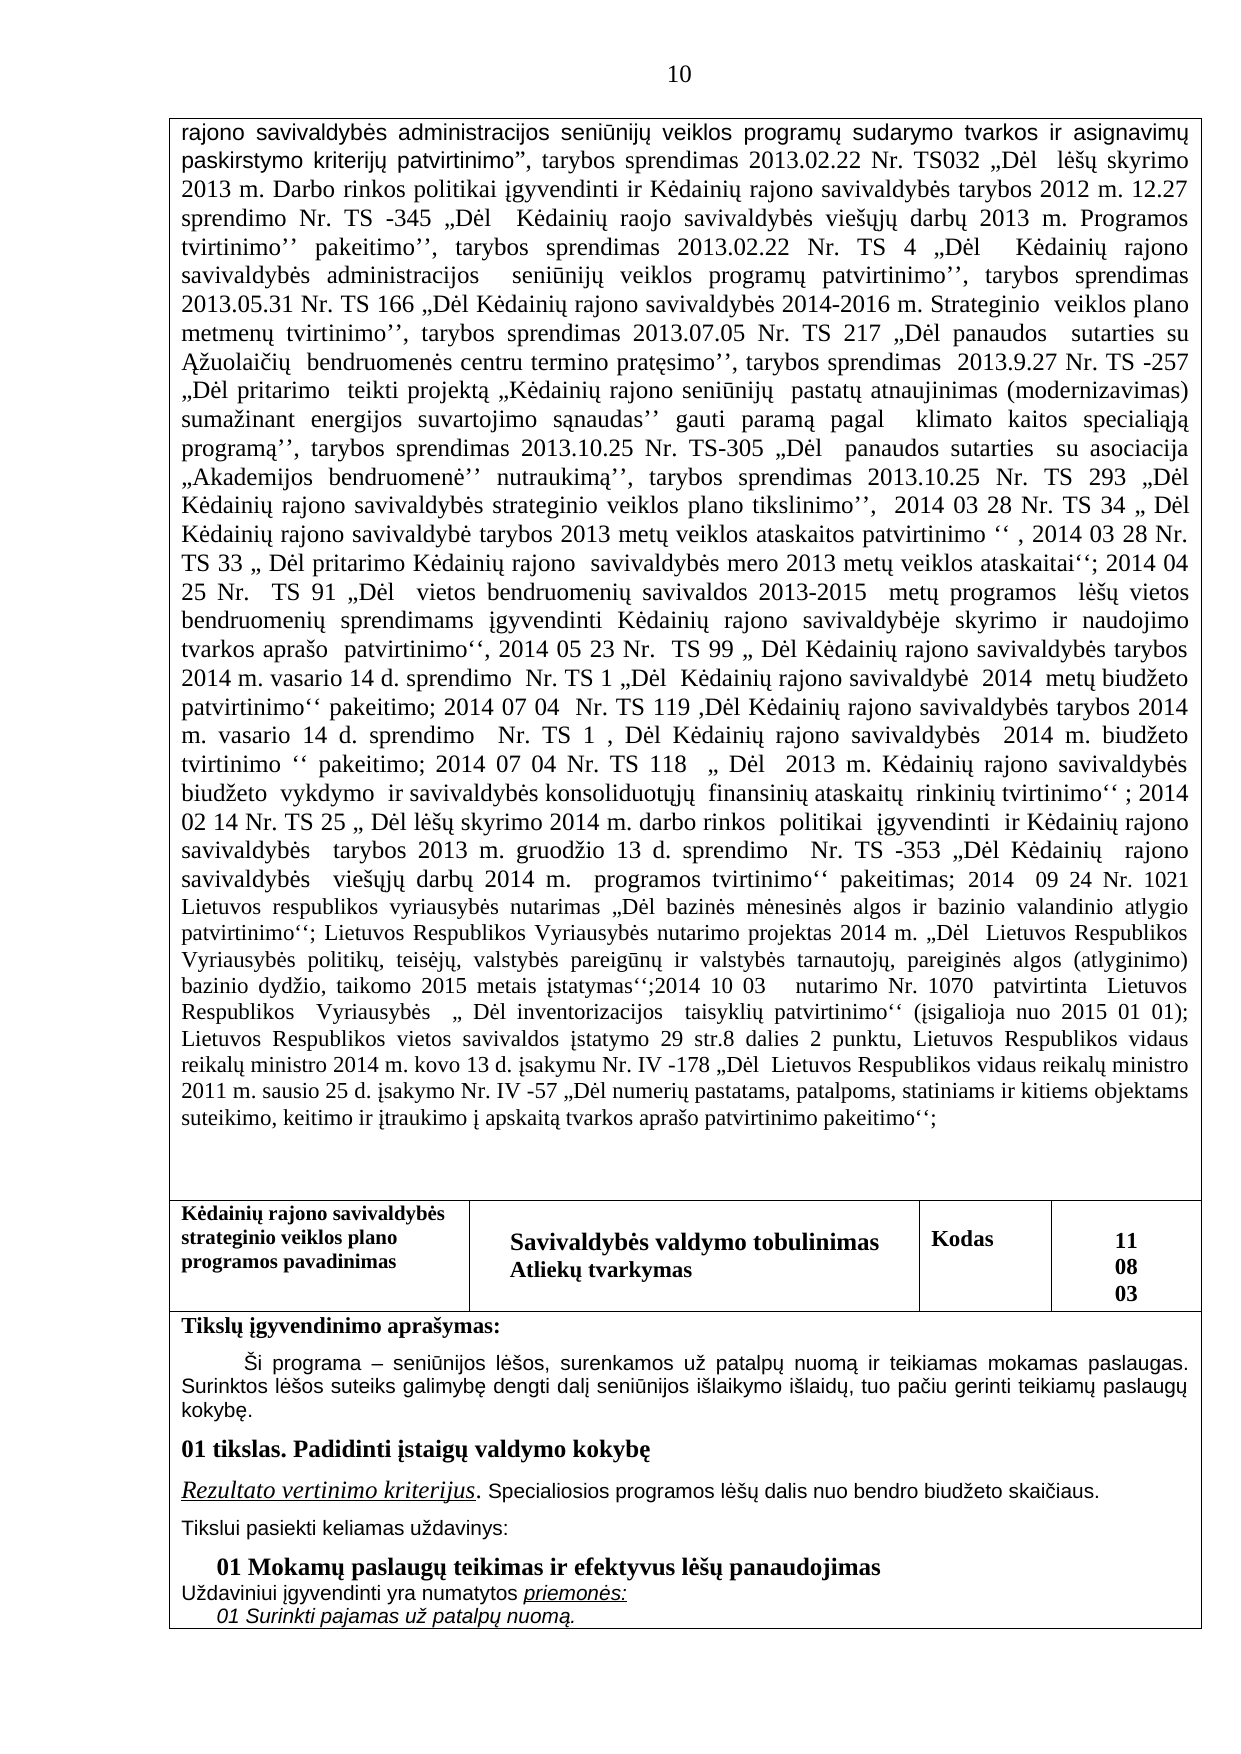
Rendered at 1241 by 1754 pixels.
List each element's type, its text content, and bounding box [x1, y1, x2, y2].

table_cell Kodas [920, 1201, 1051, 1311]
table_cell Kėdainių rajono savivaldybės strateginio veiklos plano programos pavadinimas [170, 1201, 469, 1311]
table_cell Tikslų įgyvendinimo aprašymas: Ši programa – seniūnijos lėšos, surenkamos už patalpų nuomą ir teikiamas mokamas paslaugas. Surinktos lėšos suteiks galimybę dengti dalį seniūnijos išlaikymo išlaidų, tuo pačiu gerinti teikiamų paslaugų kokybę. 01 tikslas. Padidinti įstaigų valdymo kokybę Rezultato vertinimo kriterijus. Specialiosios programos lėšų dalis nuo bendro biudžeto skaičiaus. Tikslui pasiekti keliamas uždavinys: 01 Mokamų paslaugų teikimas ir efektyvus lėšų panaudojimas Uždaviniui įgyvendinti yra numatytos priemonės: 01 Surinkti pajamas už patalpų nuomą. [170, 1312, 1201, 1628]
table_cell 11 08 03 [1052, 1201, 1201, 1311]
table_cell rajono savivaldybės administracijos seniūnijų veiklos programų sudarymo tvarkos ir asignavimų paskirstymo kriterijų patvirtinimo”, tarybos sprendimas 2013.02.22 Nr. TS032 „Dėl lėšų skyrimo 2013 m. Darbo rinkos politikai įgyvendinti ir Kėdainių rajono savivaldybės tarybos 2012 m. 12.27 sprendimo Nr. TS -345 „Dėl Kėdainių raojo savivaldybės viešųjų darbų 2013 m. Programos tvirtinimo’’ pakeitimo’’, tarybos sprendimas 2013.02.22 Nr. TS 4 „Dėl Kėdainių rajono savivaldybės administracijos seniūnijų veiklos programų patvirtinimo’’, tarybos sprendimas 2013.05.31 Nr. TS 166 „Dėl Kėdainių rajono savivaldybės 2014-2016 m. Strateginio veiklos plano metmenų tvirtinimo’’, tarybos sprendimas 2013.07.05 Nr. TS 217 „Dėl panaudos sutarties su Ąžuolaičių bendruomenės centru termino pratęsimo’’, tarybos sprendimas 2013.9.27 Nr. TS -257 „Dėl pritarimo teikti projektą „Kėdainių rajono seniūnijų pastatų atnaujinimas (modernizavimas) sumažinant energijos suvartojimo sąnaudas’’ gauti paramą pagal klimato kaitos specialiąją programą’’, tarybos sprendimas 2013.10.25 Nr. TS-305 „Dėl panaudos sutarties su asociacija „Akademijos bendruomenė’’ nutraukimą’’, tarybos sprendimas 2013.10.25 Nr. TS 293 „Dėl Kėdainių rajono savivaldybės strateginio veiklos plano tikslinimo’’, 2014 03 28 Nr. TS 34 „ Dėl Kėdainių rajono savivaldybė tarybos 2013 metų veiklos ataskaitos patvirtinimo ‘‘ , 2014 03 28 Nr. TS 33 „ Dėl pritarimo Kėdainių rajono savivaldybės mero 2013 metų veiklos ataskaitai‘‘; 2014 04 25 Nr. TS 91 „Dėl vietos bendruomenių savivaldos 2013-2015 metų programos lėšų vietos bendruomenių sprendimams įgyvendinti Kėdainių rajono savivaldybėje skyrimo ir naudojimo tvarkos aprašo patvirtinimo‘‘, 2014 05 23 Nr. TS 99 „ Dėl Kėdainių rajono savivaldybės tarybos 2014 m. vasario 14 d. sprendimo Nr. TS 1 „Dėl Kėdainių rajono savivaldybė 2014 metų biudžeto patvirtinimo‘‘ pakeitimo; 2014 07 04 Nr. TS 119 ,Dėl Kėdainių rajono savivaldybės tarybos 2014 m. vasario 14 d. sprendimo Nr. TS 1 , Dėl Kėdainių rajono savivaldybės 2014 m. biudžeto tvirtinimo ‘‘ pakeitimo; 2014 07 04 Nr. TS 118 „ Dėl 2013 m. Kėdainių rajono savivaldybės biudžeto vykdymo ir savivaldybės konsoliduotųjų finansinių ataskaitų rinkinių tvirtinimo‘‘ ; 2014 02 14 Nr. TS 25 „ Dėl lėšų skyrimo 2014 m. darbo rinkos politikai įgyvendinti ir Kėdainių rajono savivaldybės tarybos 2013 m. gruodžio 13 d. sprendimo Nr. TS -353 „Dėl Kėdainių rajono savivaldybės viešųjų darbų 2014 m. programos tvirtinimo‘‘ pakeitimas; 2014 09 24 Nr. 1021 Lietuvos respublikos vyriausybės nutarimas „Dėl bazinės mėnesinės algos ir bazinio valandinio atlygio patvirtinimo‘‘; Lietuvos Respublikos Vyriausybės nutarimo projektas 2014 m. „Dėl Lietuvos Respublikos Vyriausybės politikų, teisėjų, valstybės pareigūnų ir valstybės tarnautojų, pareiginės algos (atlyginimo) bazinio dydžio, taikomo 2015 metais įstatymas‘‘;2014 10 03 nutarimo Nr. 1070 patvirtinta Lietuvos Respublikos Vyriausybės „ Dėl inventorizacijos taisyklių patvirtinimo‘‘ (įsigalioja nuo 2015 01 01); Lietuvos Respublikos vietos savivaldos įstatymo 29 str.8 dalies 2 punktu, Lietuvos Respublikos vidaus reikalų ministro 2014 m. kovo 13 d. įsakymu Nr. IV -178 „Dėl Lietuvos Respublikos vidaus reikalų ministro 2011 m. sausio 25 d. įsakymo Nr. IV -57 „Dėl numerių pastatams, patalpoms, statiniams ir kitiems objektams suteikimo, keitimo ir įtraukimo į apskaitą tvarkos aprašo patvirtinimo pakeitimo‘‘; [170, 119, 1201, 1200]
table_cell Savivaldybės valdymo tobulinimas Atliekų tvarkymas [470, 1201, 919, 1311]
